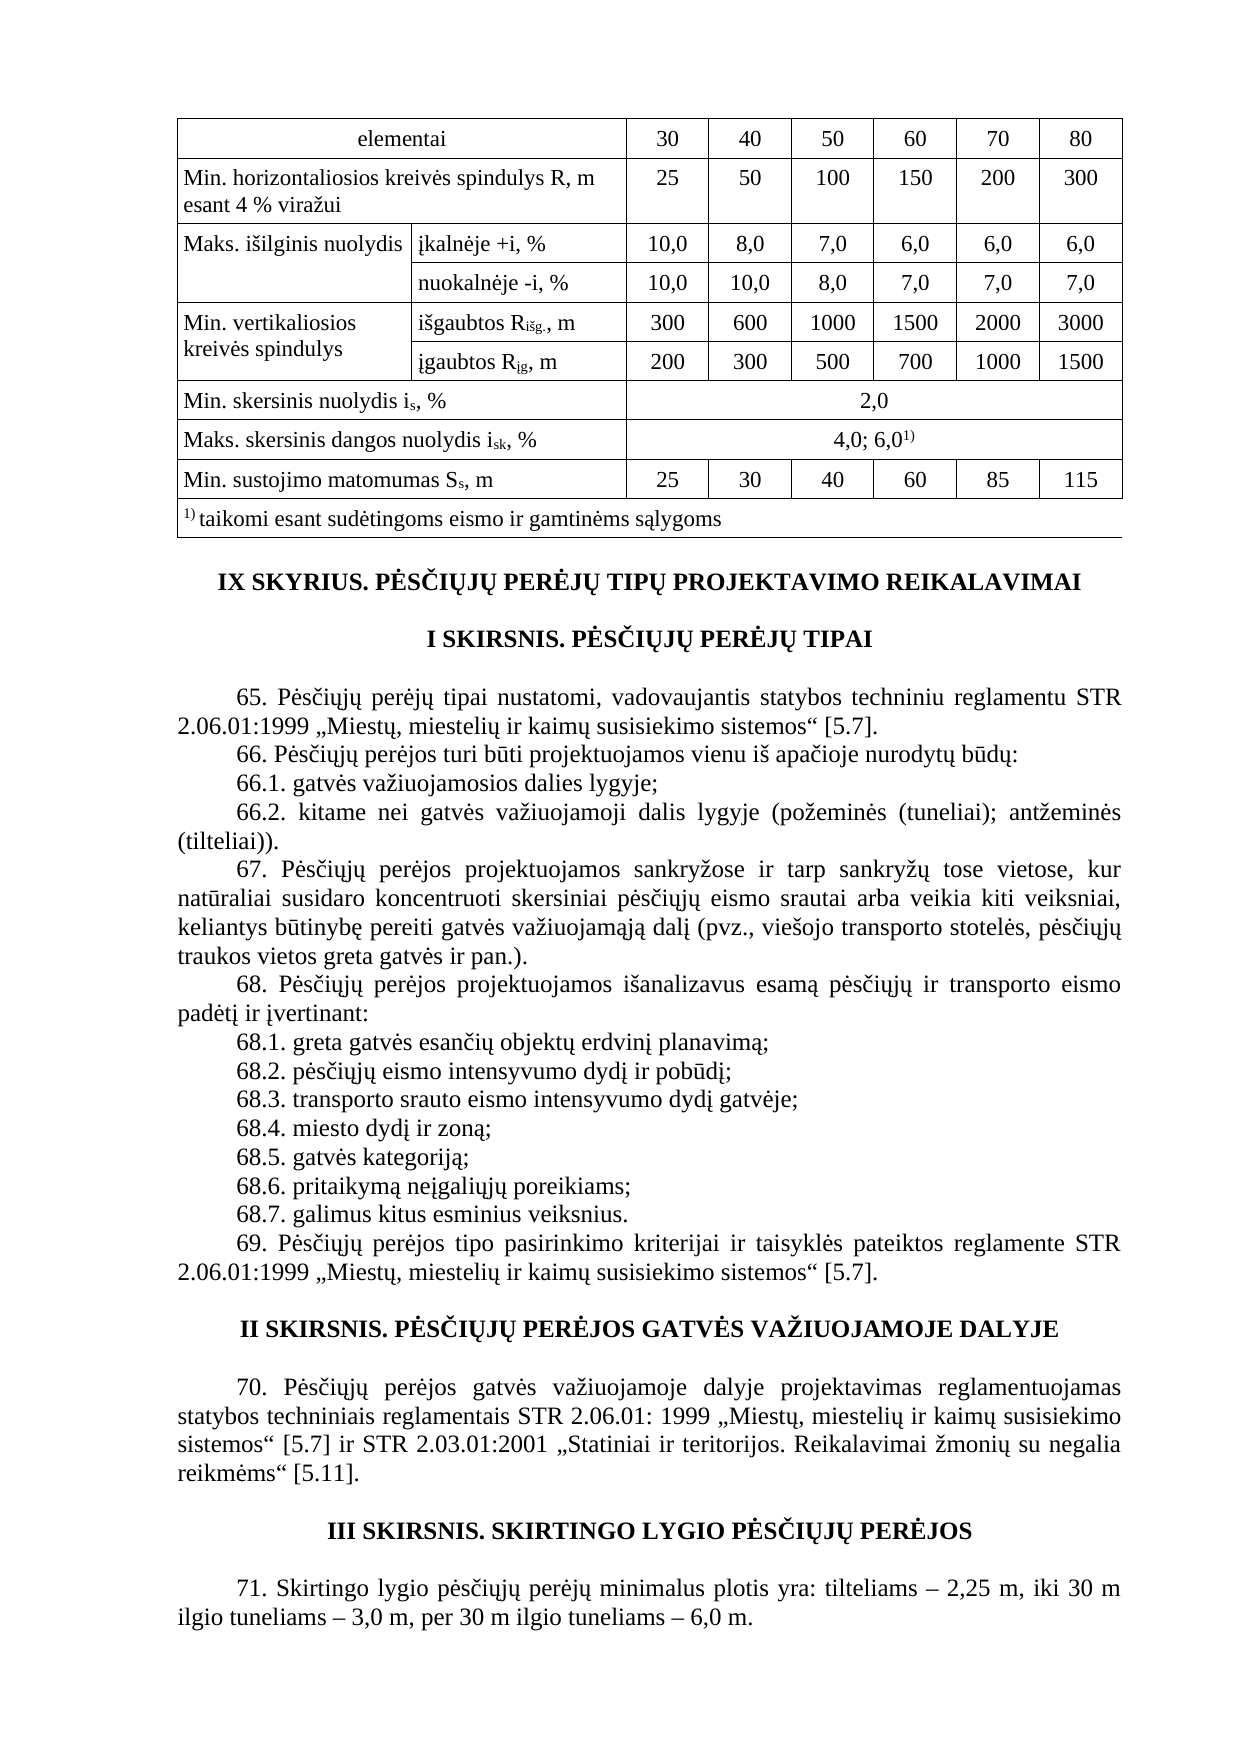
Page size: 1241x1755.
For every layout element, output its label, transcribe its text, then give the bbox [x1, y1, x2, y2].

table_cell 10,0 [709, 263, 791, 302]
table_cell 25 [627, 159, 708, 223]
table_cell įkalnėje +i, % [412, 224, 626, 262]
table_cell įgaubtos Rįg, m [412, 342, 626, 380]
table_cell 100 [792, 159, 873, 223]
table_cell 70 [957, 119, 1039, 157]
text 68.1. greta gatvės esančių objektų erdvinį planavimą; [177, 1027, 1122, 1056]
text 65. Pėsčiųjų perėjų tipai nustatomi, vadovaujantis statybos techniniu reglamentu STR 2.06.01:1999 „Miestų, miestelių ir kaimų susisiekimo sistemos“ [5.7]. [177, 682, 1122, 739]
table_cell 7,0 [792, 224, 873, 262]
table_cell 50 [792, 119, 873, 157]
table_cell 40 [792, 460, 873, 498]
table_cell 25 [627, 460, 708, 498]
table_cell 200 [627, 342, 708, 380]
text 68.6. pritaikymą neįgaliųjų poreikiams; [177, 1171, 1122, 1199]
text III SKIRSNIS. SKIRTINGO LYGIO PĖSČIŲJŲ PERĖJOS [177, 1516, 1122, 1544]
text 68. Pėsčiųjų perėjos projektuojamos išanalizavus esamą pėsčiųjų ir transporto eismo padėtį ir įvertinant: [177, 969, 1122, 1027]
table_cell 300 [627, 303, 708, 341]
text 68.5. gatvės kategoriją; [177, 1142, 1122, 1171]
table_cell 6,0 [957, 224, 1039, 262]
table_cell 2000 [957, 303, 1039, 341]
table_cell 7,0 [957, 263, 1039, 302]
table_cell išgaubtos Rišg., m [412, 303, 626, 341]
table_cell 300 [1040, 159, 1122, 223]
table_cell 8,0 [792, 263, 873, 302]
table_cell 4,0; 6,01) [627, 420, 1122, 459]
table_cell 200 [957, 159, 1039, 223]
table_cell 10,0 [627, 263, 708, 302]
table_cell Min. vertikaliosios kreivės spindulys [178, 303, 411, 380]
text 66.1. gatvės važiuojamosios dalies lygyje; [177, 768, 1122, 797]
table_cell 500 [792, 342, 873, 380]
table_cell 1000 [792, 303, 873, 341]
table_cell 600 [709, 303, 791, 341]
table_cell 3000 [1040, 303, 1122, 341]
table_cell 60 [874, 460, 956, 498]
table_cell 700 [874, 342, 956, 380]
table_cell 40 [709, 119, 791, 157]
table_cell 1500 [874, 303, 956, 341]
text 68.7. galimus kitus esminius veiksnius. [177, 1199, 1122, 1228]
table_cell Maks. skersinis dangos nuolydis isk, % [178, 420, 626, 459]
text 70. Pėsčiųjų perėjos gatvės važiuojamoje dalyje projektavimas reglamentuojamas statybos techniniais reglamentais STR 2.06.01: 1999 „Miestų, miestelių ir kaimų susisiekimo sistemos“ [5.7] ir STR 2.03.01:2001 „Statiniai ir teritorijos. Reikalavimai žmonių su negalia reikmėms“ [5.11]. [177, 1372, 1122, 1487]
table_cell 30 [627, 119, 708, 157]
table_cell 150 [874, 159, 956, 223]
table_cell 50 [709, 159, 791, 223]
table_cell 80 [1040, 119, 1122, 157]
table_cell Min. horizontaliosios kreivės spindulys R, m esant 4 % viražui [178, 159, 626, 223]
text 66.2. kitame nei gatvės važiuojamoji dalis lygyje (požeminės (tuneliai); antžeminės (tilteliai)). [177, 797, 1122, 854]
table_header elementai [178, 119, 626, 157]
table_cell 2,0 [627, 381, 1122, 419]
table_cell 85 [957, 460, 1039, 498]
text I SKIRSNIS. PĖSČIŲJŲ PERĖJŲ TIPAI [177, 624, 1122, 653]
text 66. Pėsčiųjų perėjos turi būti projektuojamos vienu iš apačioje nurodytų būdų: [177, 739, 1122, 768]
text 68.3. transporto srauto eismo intensyvumo dydį gatvėje; [177, 1084, 1122, 1113]
table_cell 6,0 [1040, 224, 1122, 262]
text 71. Skirtingo lygio pėsčiųjų perėjų minimalus plotis yra: tilteliams – 2,25 m, iki 30 m ilgio tuneliams – 3,0 m, per 30 m ilgio tuneliams – 6,0 m. [177, 1573, 1122, 1631]
text 67. Pėsčiųjų perėjos projektuojamos sankryžose ir tarp sankryžų tose vietose, kur natūraliai susidaro koncentruoti skersiniai pėsčiųjų eismo srautai arba veikia kiti veiksniai, keliantys būtinybę pereiti gatvės važiuojamąją dalį (pvz., viešojo transporto stotelės, pėsčiųjų traukos vietos greta gatvės ir pan.). [177, 854, 1122, 969]
table_cell 8,0 [709, 224, 791, 262]
table_cell 6,0 [874, 224, 956, 262]
table_cell 115 [1040, 460, 1122, 498]
table_cell Min. sustojimo matomumas Ss, m [178, 460, 626, 498]
text 69. Pėsčiųjų perėjos tipo pasirinkimo kriterijai ir taisyklės pateiktos reglamente STR 2.06.01:1999 „Miestų, miestelių ir kaimų susisiekimo sistemos“ [5.7]. [177, 1228, 1122, 1286]
text IX SKYRIUS. PĖSČIŲJŲ PERĖJŲ TIPŲ PROJEKTAVIMO REIKALAVIMAI [177, 567, 1122, 596]
table_cell 7,0 [1040, 263, 1122, 302]
table_cell Min. skersinis nuolydis is, % [178, 381, 626, 419]
table_cell 10,0 [627, 224, 708, 262]
table_cell 1) taikomi esant sudėtingoms eismo ir gamtinėms sąlygoms [178, 499, 1122, 537]
text 68.2. pėsčiųjų eismo intensyvumo dydį ir pobūdį; [177, 1056, 1122, 1084]
table_cell nuokalnėje -i, % [412, 263, 626, 302]
table_cell 30 [709, 460, 791, 498]
table_cell Maks. išilginis nuolydis [178, 224, 411, 302]
table_cell 1500 [1040, 342, 1122, 380]
table_cell 60 [874, 119, 956, 157]
text II SKIRSNIS. PĖSČIŲJŲ PERĖJOS GATVĖS VAŽIUOJAMOJE DALYJE [177, 1314, 1122, 1343]
table_cell 1000 [957, 342, 1039, 380]
table_cell 7,0 [874, 263, 956, 302]
table_cell 300 [709, 342, 791, 380]
text 68.4. miesto dydį ir zoną; [177, 1113, 1122, 1142]
